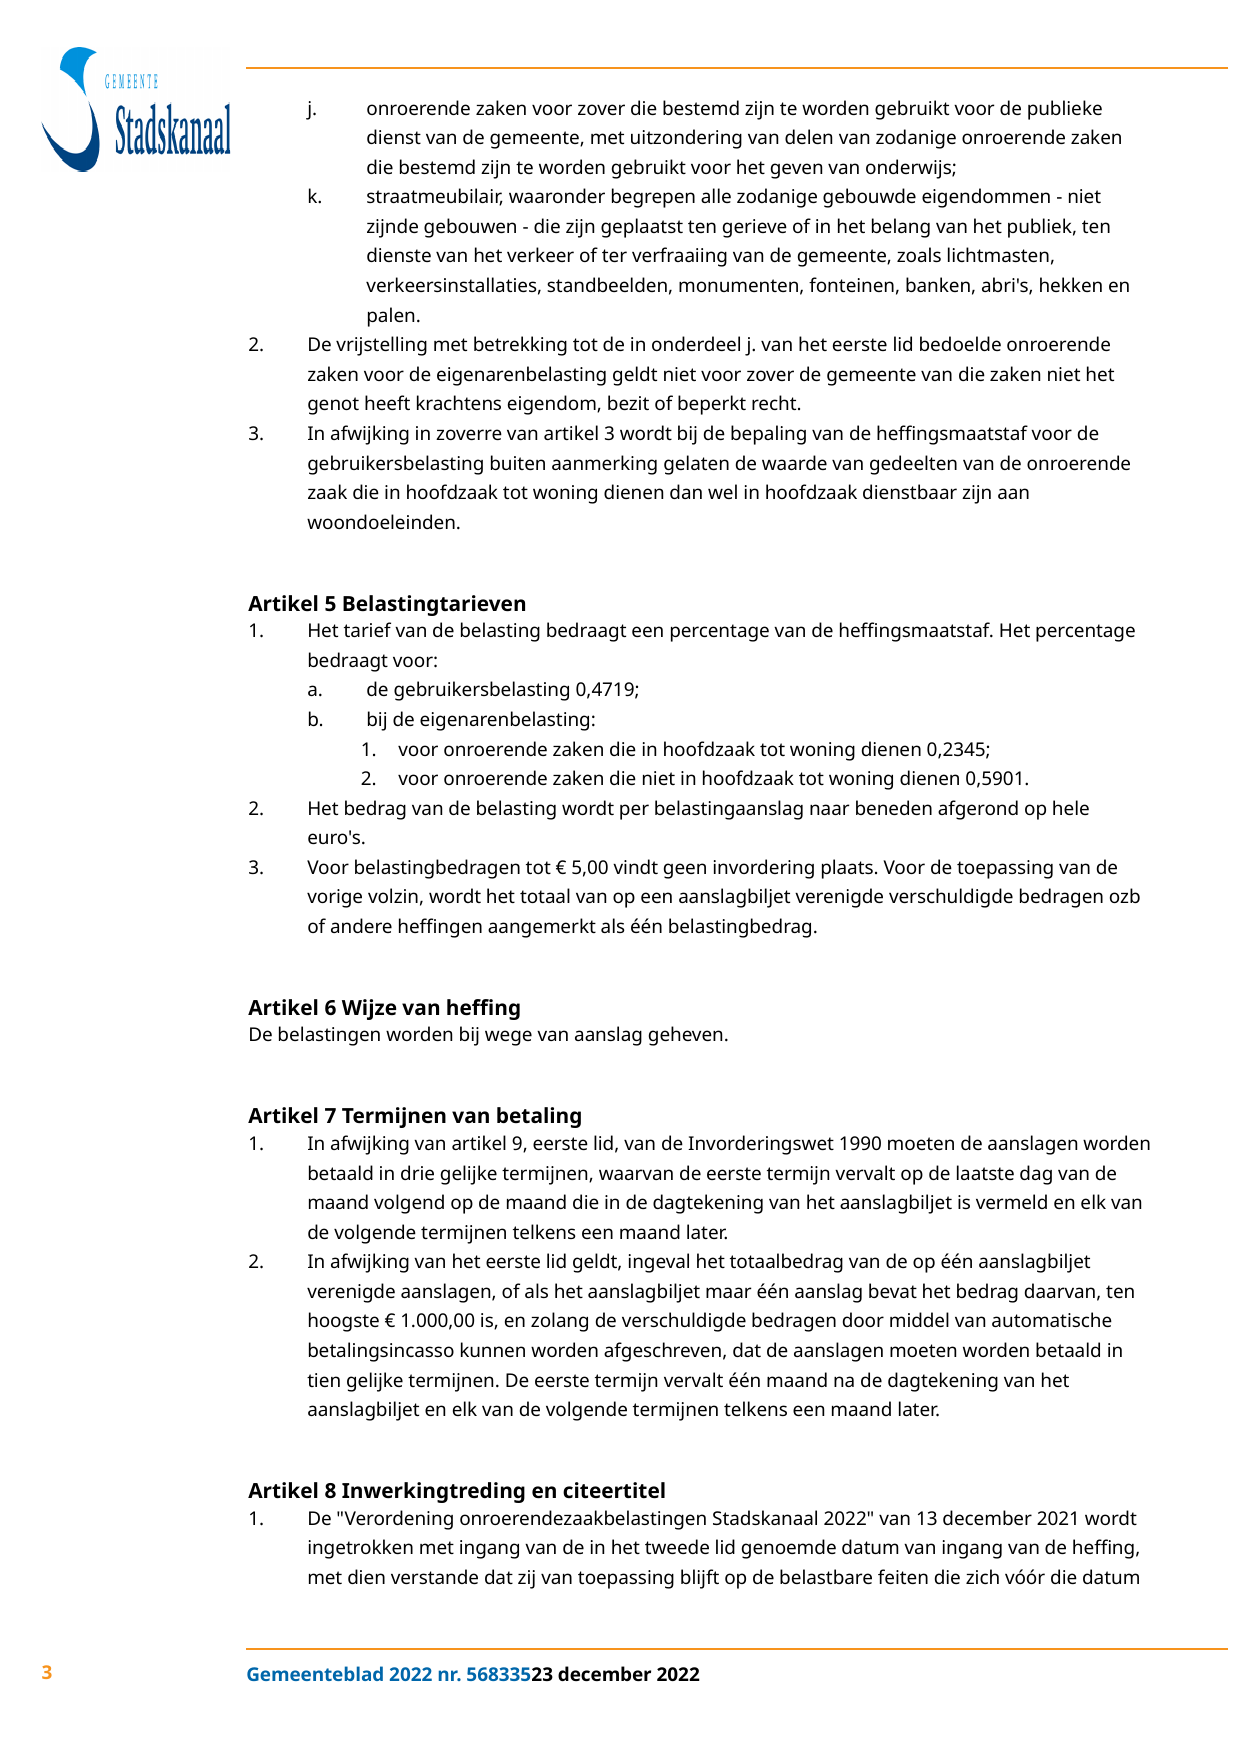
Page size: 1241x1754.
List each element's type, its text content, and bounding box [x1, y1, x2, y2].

list bij de eigenarenbelasting: [307, 706, 1152, 732]
picture [41, 47, 231, 172]
list De "Verordening onroerendezaakbelastingen Stadskanaal 2022" van 13 december 2021 wordt ingetrokken met ingang van de in het tweede lid genoemde datum van ingang van de heffing, met dien verstande dat zij van toepassing blijft op de belastbare feiten die zich vóór die datum [248, 1505, 1152, 1590]
text Artikel 7 Termijnen van betaling [248, 1102, 1152, 1130]
list onroerende zaken voor zover die bestemd zijn te worden gebruikt voor de publieke dienst van de gemeente, met uitzondering van delen van zodanige onroerende zaken die bestemd zijn te worden gebruikt voor het geven van onderwijs; [307, 95, 1152, 180]
list voor onroerende zaken die in hoofdzaak tot woning dienen 0,2345; [361, 736, 1152, 761]
list In afwijking van het eerste lid geldt, ingeval het totaalbedrag van de op één aanslagbiljet verenigde aanslagen, of als het aanslagbiljet maar één aanslag bevat het bedrag daarvan, ten hoogste € 1.000,00 is, en zolang de verschuldigde bedragen door middel van automatische betalingsincasso kunnen worden afgeschreven, dat de aanslagen moeten worden betaald in tien gelijke termijnen. De eerste termijn vervalt één maand na de dagtekening van het aanslagbiljet en elk van de volgende termijnen telkens een maand later. [248, 1248, 1152, 1422]
list Het tarief van de belasting bedraagt een percentage van de heffingsmaatstaf. Het percentage bedraagt voor: [248, 617, 1152, 673]
text De belastingen worden bij wege van aanslag geheven. [248, 1022, 1152, 1047]
list Het bedrag van de belasting wordt per belastingaanslag naar beneden afgerond op hele euro's. [248, 795, 1152, 850]
list straatmeubilair, waaronder begrepen alle zodanige gebouwde eigendommen - niet zijnde gebouwen - die zijn geplaatst ten gerieve of in het belang van het publiek, ten dienste van het verkeer of ter verfraaiing van de gemeente, zoals lichtmasten, verkeersinstallaties, standbeelden, monumenten, fonteinen, banken, abri's, hekken en palen. [307, 183, 1152, 328]
list de gebruikersbelasting 0,4719; [307, 677, 1152, 702]
list voor onroerende zaken die niet in hoofdzaak tot woning dienen 0,5901. [361, 765, 1152, 791]
text Artikel 6 Wijze van heffing [248, 993, 1152, 1022]
list In afwijking van artikel 9, eerste lid, van de Invorderingswet 1990 moeten de aanslagen worden betaald in drie gelijke termijnen, waarvan de eerste termijn vervalt op de laatste dag van de maand volgend op de maand die in de dagtekening van het aanslagbiljet is vermeld en elk van de volgende termijnen telkens een maand later. [248, 1130, 1152, 1244]
text Artikel 8 Inwerkingtreding en citeertitel [248, 1476, 1152, 1505]
list Voor belastingbedragen tot € 5,00 vindt geen invordering plaats. Voor de toepassing van de vorige volzin, wordt het totaal van op een aanslagbiljet verenigde verschuldigde bedragen ozb of andere heffingen aangemerkt als één belastingbedrag. [248, 854, 1152, 939]
list De vrijstelling met betrekking tot de in onderdeel j. van het eerste lid bedoelde onroerende zaken voor de eigenarenbelasting geldt niet voor zover de gemeente van die zaken niet het genot heeft krachtens eigendom, bezit of beperkt recht. [248, 331, 1152, 416]
list In afwijking in zoverre van artikel 3 wordt bij de bepaling van de heffingsmaatstaf voor de gebruikersbelasting buiten aanmerking gelaten de waarde van gedeelten van de onroerende zaak die in hoofdzaak tot woning dienen dan wel in hoofdzaak dienstbaar zijn aan woondoeleinden. [248, 420, 1152, 535]
text Artikel 5 Belastingtarieven [248, 589, 1152, 617]
